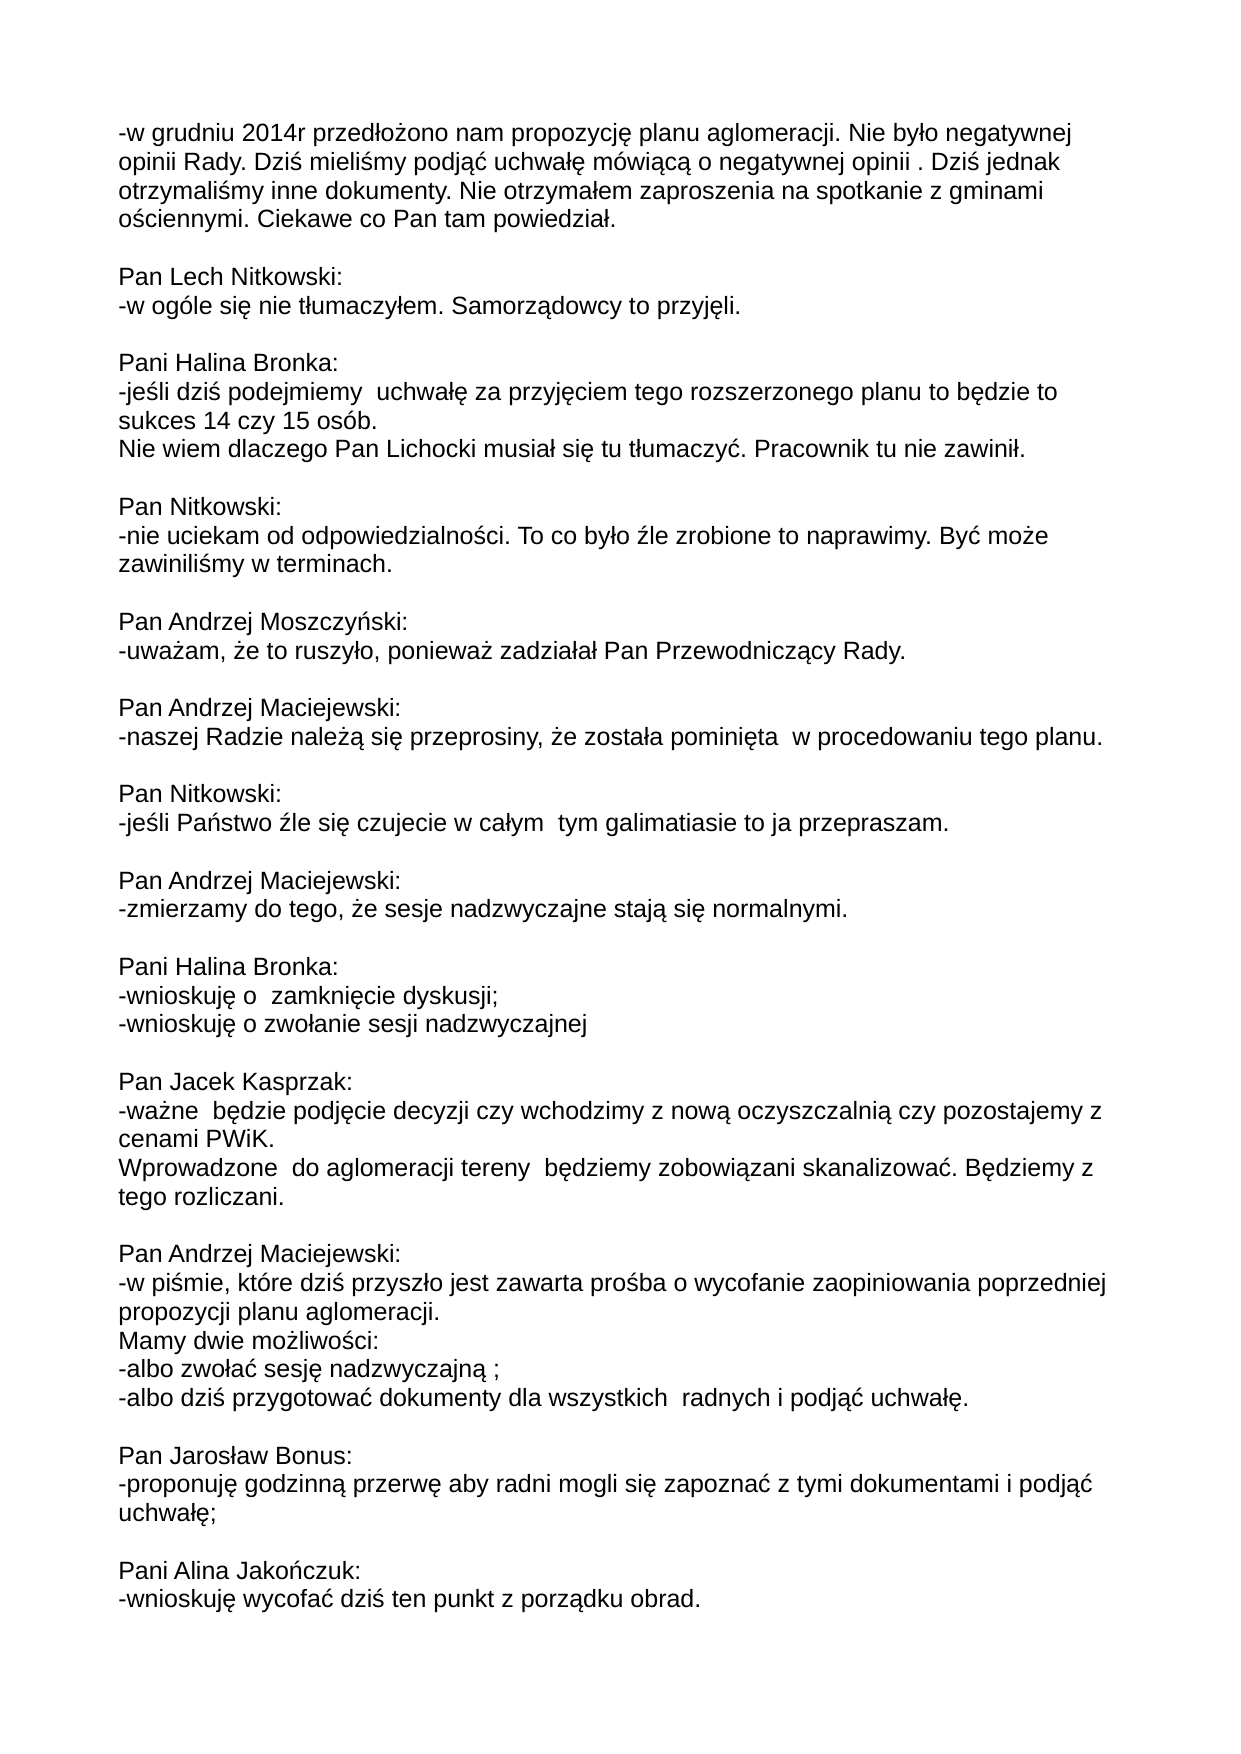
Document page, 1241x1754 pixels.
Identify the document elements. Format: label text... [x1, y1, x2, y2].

text -wnioskuję o zwołanie sesji nadzwyczajnej [118, 1009, 1122, 1038]
text Pan Lech Nitkowski: [118, 262, 1122, 291]
text Pan Andrzej Maciejewski: [118, 1239, 1122, 1268]
text Wprowadzone do aglomeracji tereny będziemy zobowiązani skanalizować. Będziemy z tego rozliczani. [118, 1153, 1122, 1211]
text Pan Jacek Kasprzak: [118, 1067, 1122, 1096]
text -proponuję godzinną przerwę aby radni mogli się zapoznać z tymi dokumentami i podjąć uchwałę; [118, 1469, 1122, 1527]
text Pan Andrzej Maciejewski: [118, 866, 1122, 894]
text -zmierzamy do tego, że sesje nadzwyczajne stają się normalnymi. [118, 894, 1122, 923]
text Mamy dwie możliwości: [118, 1326, 1122, 1354]
text -albo dziś przygotować dokumenty dla wszystkich radnych i podjąć uchwałę. [118, 1383, 1122, 1412]
text Pan Nitkowski: [118, 779, 1122, 808]
text Pani Halina Bronka: [118, 952, 1122, 981]
text Pan Andrzej Moszczyński: [118, 607, 1122, 636]
text Nie wiem dlaczego Pan Lichocki musiał się tu tłumaczyć. Pracownik tu nie zawinił. [118, 434, 1122, 463]
text Pan Nitkowski: [118, 492, 1122, 521]
text -w piśmie, które dziś przyszło jest zawarta prośba o wycofanie zaopiniowania poprzedniej propozycji planu aglomeracji. [118, 1268, 1122, 1326]
text -ważne będzie podjęcie decyzji czy wchodzimy z nową oczyszczalnią czy pozostajemy z cenami PWiK. [118, 1096, 1122, 1153]
text -nie uciekam od odpowiedzialności. To co było źle zrobione to naprawimy. Być może zawiniliśmy w terminach. [118, 521, 1122, 578]
text -jeśli dziś podejmiemy uchwałę za przyjęciem tego rozszerzonego planu to będzie to sukces 14 czy 15 osób. [118, 377, 1122, 434]
text -jeśli Państwo źle się czujecie w całym tym galimatiasie to ja przepraszam. [118, 808, 1122, 837]
text -wnioskuję wycofać dziś ten punkt z porządku obrad. [118, 1584, 1122, 1613]
text -naszej Radzie należą się przeprosiny, że została pominięta w procedowaniu tego planu. [118, 722, 1122, 751]
text -wnioskuję o zamknięcie dyskusji; [118, 981, 1122, 1009]
text Pani Halina Bronka: [118, 348, 1122, 377]
text -uważam, że to ruszyło, ponieważ zadziałał Pan Przewodniczący Rady. [118, 636, 1122, 664]
text -albo zwołać sesję nadzwyczajną ; [118, 1354, 1122, 1383]
text Pan Jarosław Bonus: [118, 1441, 1122, 1469]
text -w ogóle się nie tłumaczyłem. Samorządowcy to przyjęli. [118, 291, 1122, 319]
text Pan Andrzej Maciejewski: [118, 693, 1122, 722]
text -w grudniu 2014r przedłożono nam propozycję planu aglomeracji. Nie było negatywnej opinii Rady. Dziś mieliśmy podjąć uchwałę mówiącą o negatywnej opinii . Dziś jednak otrzymaliśmy inne dokumenty. Nie otrzymałem zaproszenia na spotkanie z gminami ościennymi. Ciekawe co Pan tam powiedział. [118, 118, 1122, 233]
text Pani Alina Jakończuk: [118, 1556, 1122, 1584]
